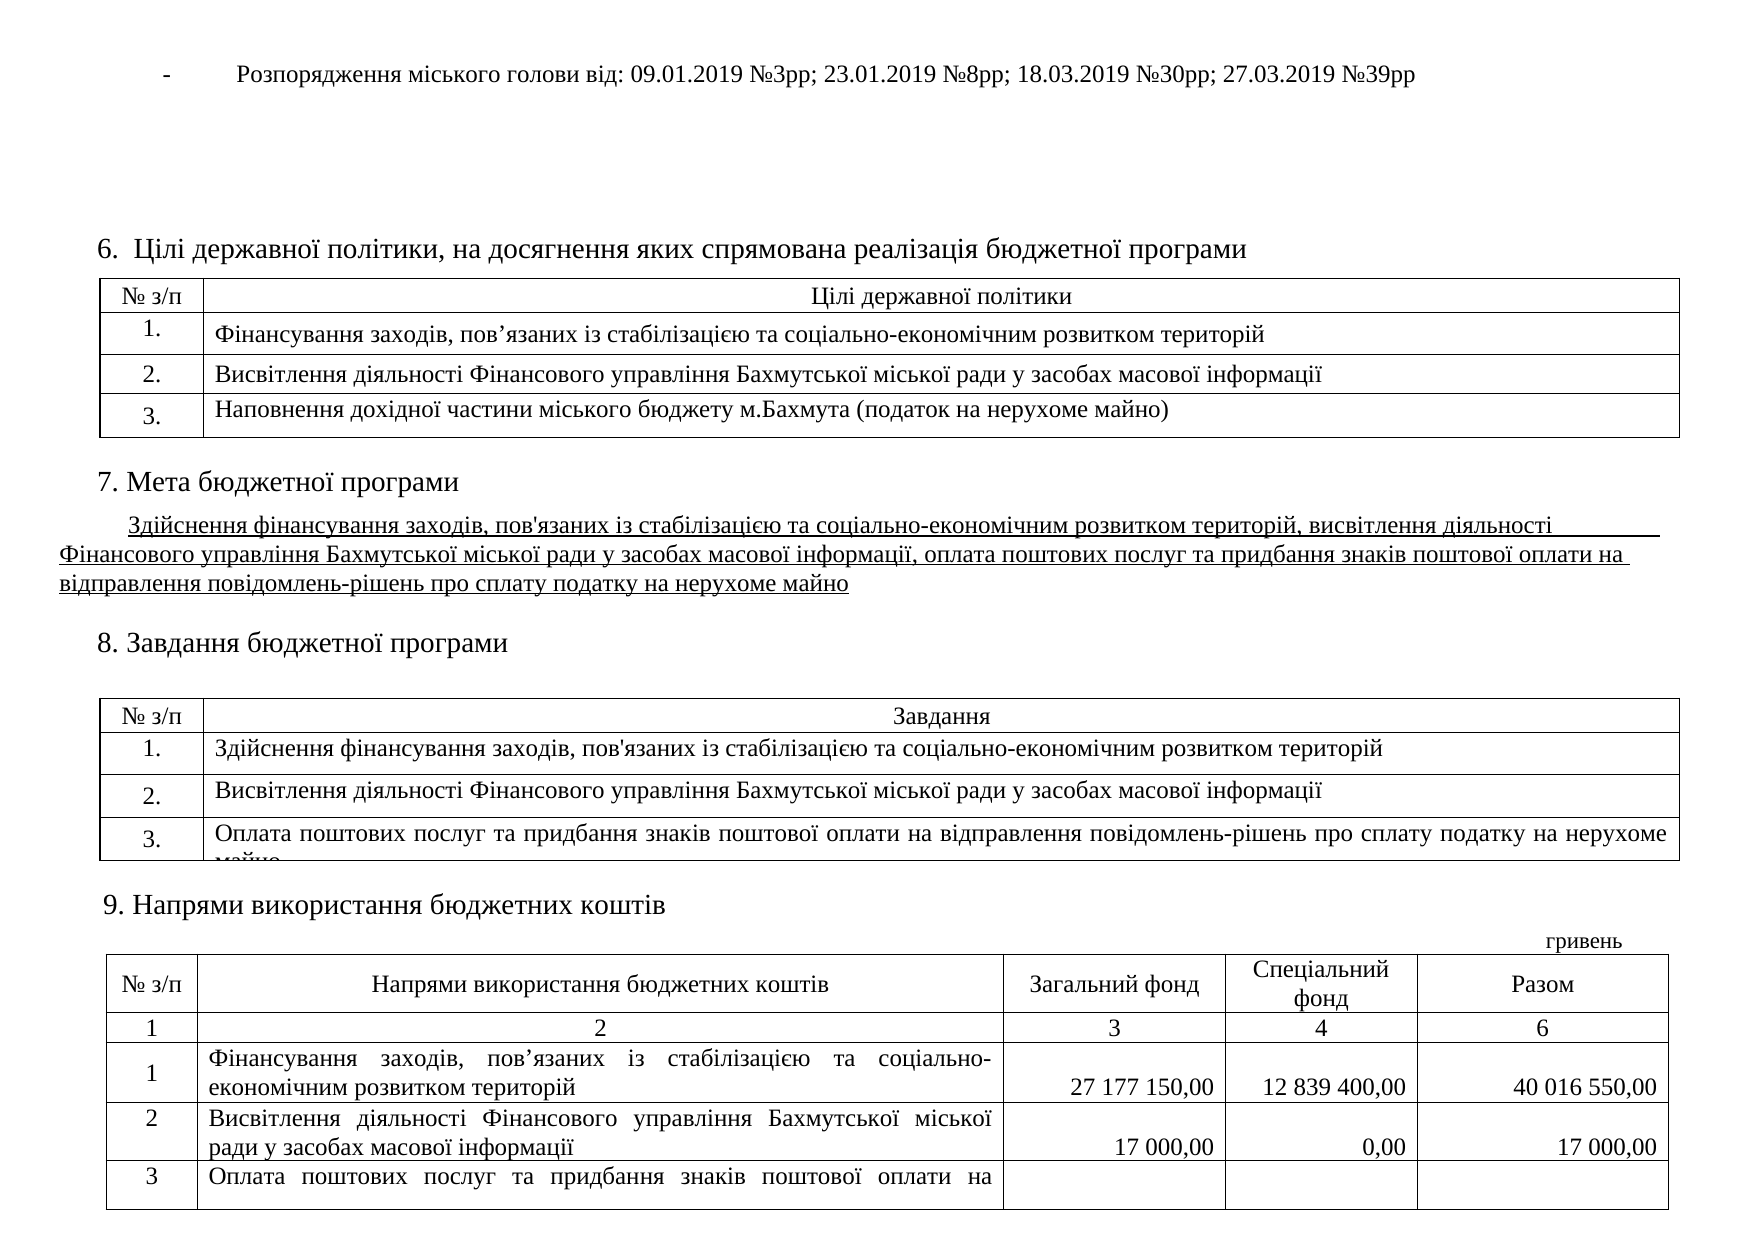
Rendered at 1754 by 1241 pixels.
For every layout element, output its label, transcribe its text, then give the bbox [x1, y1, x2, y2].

table_cell 3. [101, 818, 203, 860]
table_cell Здійснення фінансування заходів, пов'язаних із стабілізацією та соціально-економічним розвитком територій [204, 733, 1679, 774]
table_cell Висвітлення діяльності Фінансового управління Бахмутської міської ради у засобах масової інформації [204, 775, 1679, 817]
table_header Цілі державної політики [204, 279, 1679, 312]
table_header № з/п [101, 699, 203, 732]
text 8. Завдання бюджетної програми [59, 625, 1683, 659]
table_cell 40 016 550,00 [1418, 1043, 1668, 1102]
table_cell 17 000,00 [1418, 1103, 1668, 1160]
table_cell [1418, 1161, 1668, 1209]
list Розпорядження міського голови від: 09.01.2019 №3рр; 23.01.2019 №8рр; 18.03.2019 №30рр; 27.03.2019 №39рр [162, 59, 1683, 88]
table_cell 6 [1418, 1013, 1668, 1042]
table_cell 1 [107, 1013, 197, 1042]
table_cell 3. [101, 394, 203, 437]
table_cell 2. [101, 775, 203, 817]
text 9. Напрями використання бюджетних коштів [59, 887, 1683, 921]
table_cell 2 [198, 1013, 1003, 1042]
table_cell 17 000,00 [1004, 1103, 1225, 1160]
table_cell 2 [107, 1103, 197, 1160]
table_cell Фінансування заходів, пов’язаних із стабілізацією та соціально-економічним розвитком територій [204, 313, 1679, 354]
table_header Спеціальний фонд [1226, 955, 1417, 1012]
table_header Разом [1418, 955, 1668, 1012]
table_cell Висвітлення діяльності Фінансового управління Бахмутської міської ради у засобах масової інформації [198, 1103, 1003, 1160]
table_cell 1. [101, 733, 203, 774]
table_cell Оплата поштових послуг та придбання знаків поштової оплати на [198, 1161, 1003, 1209]
table_cell [1004, 1161, 1225, 1209]
table_cell 12 839 400,00 [1226, 1043, 1417, 1102]
table_cell Висвітлення діяльності Фінансового управління Бахмутської міської ради у засобах масової інформації [204, 355, 1679, 393]
table_cell 1. [101, 313, 203, 354]
table_cell Оплата поштових послуг та придбання знаків поштової оплати на відправлення повідомлень-рішень про сплату податку на нерухоме майно [204, 818, 1679, 860]
text гривень [59, 927, 1683, 953]
table_cell 1 [107, 1043, 197, 1102]
table_header Завдання [204, 699, 1679, 732]
text 7. Мета бюджетної програми [59, 464, 1683, 498]
table_cell 3 [1004, 1013, 1225, 1042]
table_cell 0,00 [1226, 1103, 1417, 1160]
table_header № з/п [101, 279, 203, 312]
table_cell [1226, 1161, 1417, 1209]
text Здійснення фінансування заходів, пов'язаних із стабілізацією та соціально-економічним розвитком територій, висвітлення діяльності Фінансового управління Бахмутської міської ради у засобах масової інформації, оплата поштових послуг та придбання знаків поштової оплати на відправлення повідомлень-рішень про сплату податку на нерухоме майно [59, 510, 1683, 596]
text 6. Цілі державної політики, на досягнення яких спрямована реалізація бюджетної програми [74, 232, 1683, 265]
table_header Загальний фонд [1004, 955, 1225, 1012]
table_header № з/п [107, 955, 197, 1012]
table_cell 4 [1226, 1013, 1417, 1042]
table_cell 3 [107, 1161, 197, 1209]
table_header Напрями використання бюджетних коштів [198, 955, 1003, 1012]
table_cell 27 177 150,00 [1004, 1043, 1225, 1102]
table_cell Наповнення дохідної частини міського бюджету м.Бахмута (податок на нерухоме майно) [204, 394, 1679, 437]
table_cell 2. [101, 355, 203, 393]
table_cell Фінансування заходів, пов’язаних із стабілізацією та соціально-економічним розвитком територій [198, 1043, 1003, 1102]
